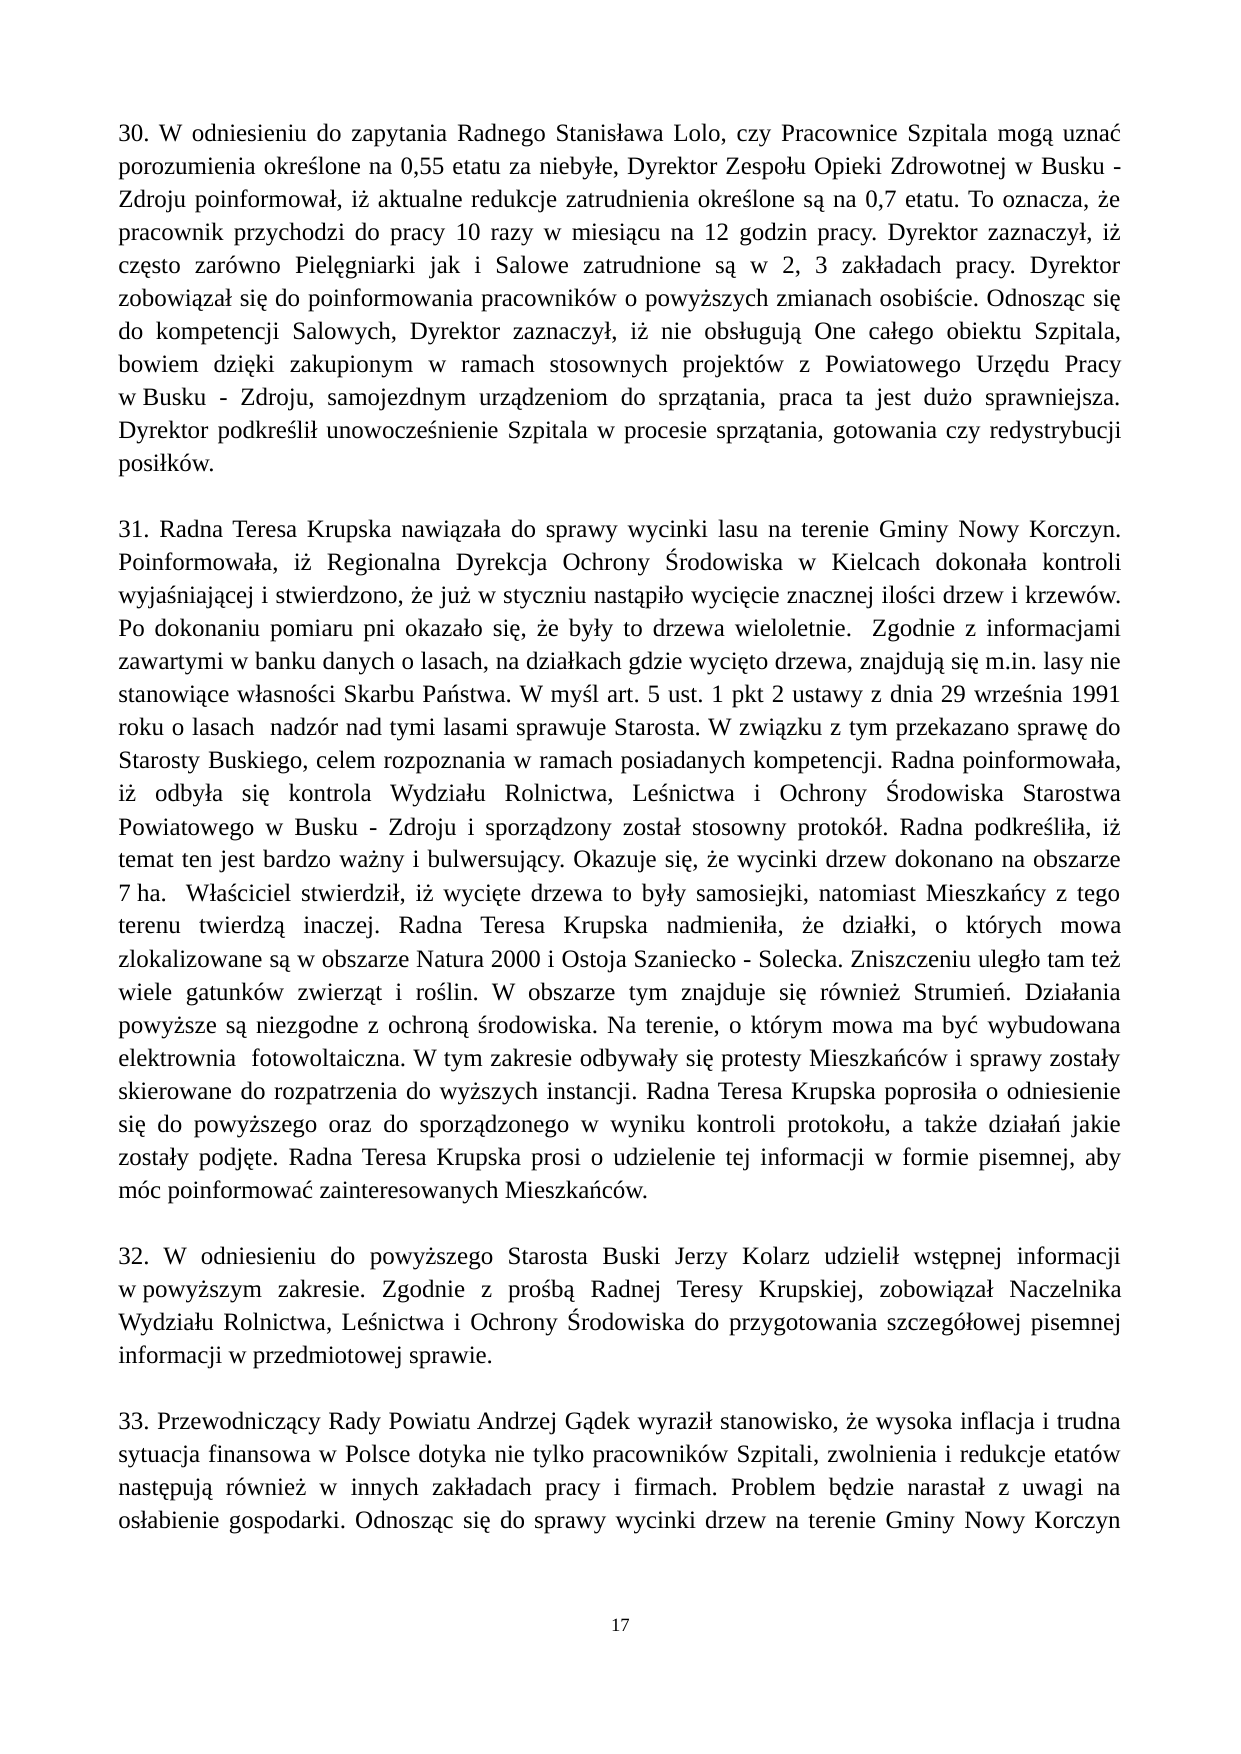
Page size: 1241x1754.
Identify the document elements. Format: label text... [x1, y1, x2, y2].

text 30. W odniesieniu do zapytania Radnego Stanisława Lolo, czy Pracownice Szpitala mogą uznać porozumienia określone na 0,55 etatu za niebyłe, Dyrektor Zespołu Opieki Zdrowotnej w Busku - Zdroju poinformował, iż aktualne redukcje zatrudnienia określone są na 0,7 etatu. To oznacza, że pracownik przychodzi do pracy 10 razy w miesiącu na 12 godzin pracy. Dyrektor zaznaczył, iż często zarówno Pielęgniarki jak i Salowe zatrudnione są w 2, 3 zakładach pracy. Dyrektor zobowiązał się do poinformowania pracowników o powyższych zmianach osobiście. Odnosząc się do kompetencji Salowych, Dyrektor zaznaczył, iż nie obsługują One całego obiektu Szpitala, bowiem dzięki zakupionym w ramach stosownych projektów z Powiatowego Urzędu Pracy w Busku - Zdroju, samojezdnym urządzeniom do sprzątania, praca ta jest dużo sprawniejsza. Dyrektor podkreślił unowocześnienie Szpitala w procesie sprzątania, gotowania czy redystrybucji posiłków. [118, 118, 1122, 477]
text 33. Przewodniczący Rady Powiatu Andrzej Gądek wyraził stanowisko, że wysoka inflacja i trudna sytuacja finansowa w Polsce dotyka nie tylko pracowników Szpitali, zwolnienia i redukcje etatów następują również w innych zakładach pracy i firmach. Problem będzie narastał z uwagi na osłabienie gospodarki. Odnosząc się do sprawy wycinki drzew na terenie Gminy Nowy Korczyn [118, 1406, 1122, 1534]
text 32. W odniesieniu do powyższego Starosta Buski Jerzy Kolarz udzielił wstępnej informacji w powyższym zakresie. Zgodnie z prośbą Radnej Teresy Krupskiej, zobowiązał Naczelnika Wydziału Rolnictwa, Leśnictwa i Ochrony Środowiska do przygotowania szczegółowej pisemnej informacji w przedmiotowej sprawie. [118, 1241, 1122, 1369]
text 31. Radna Teresa Krupska nawiązała do sprawy wycinki lasu na terenie Gminy Nowy Korczyn. Poinformowała, iż Regionalna Dyrekcja Ochrony Środowiska w Kielcach dokonała kontroli wyjaśniającej i stwierdzono, że już w styczniu nastąpiło wycięcie znacznej ilości drzew i krzewów. Po dokonaniu pomiaru pni okazało się, że były to drzewa wieloletnie. Zgodnie z informacjami zawartymi w banku danych o lasach, na działkach gdzie wycięto drzewa, znajdują się m.in. lasy nie stanowiące własności Skarbu Państwa. W myśl art. 5 ust. 1 pkt 2 ustawy z dnia 29 września 1991 roku o lasach nadzór nad tymi lasami sprawuje Starosta. W związku z tym przekazano sprawę do Starosty Buskiego, celem rozpoznania w ramach posiadanych kompetencji. Radna poinformowała, iż odbyła się kontrola Wydziału Rolnictwa, Leśnictwa i Ochrony Środowiska Starostwa Powiatowego w Busku - Zdroju i sporządzony został stosowny protokół. Radna podkreśliła, iż temat ten jest bardzo ważny i bulwersujący. Okazuje się, że wycinki drzew dokonano na obszarze 7 ha. Właściciel stwierdził, iż wycięte drzewa to były samosiejki, natomiast Mieszkańcy z tego terenu twierdzą inaczej. Radna Teresa Krupska nadmieniła, że działki, o których mowa zlokalizowane są w obszarze Natura 2000 i Ostoja Szaniecko - Solecka. Zniszczeniu uległo tam też wiele gatunków zwierząt i roślin. W obszarze tym znajduje się również Strumień. Działania powyższe są niezgodne z ochroną środowiska. Na terenie, o którym mowa ma być wybudowana elektrownia fotowoltaiczna. W tym zakresie odbywały się protesty Mieszkańców i sprawy zostały skierowane do rozpatrzenia do wyższych instancji. Radna Teresa Krupska poprosiła o odniesienie się do powyższego oraz do sporządzonego w wyniku kontroli protokołu, a także działań jakie zostały podjęte. Radna Teresa Krupska prosi o udzielenie tej informacji w formie pisemnej, aby móc poinformować zainteresowanych Mieszkańców. [118, 514, 1122, 1203]
